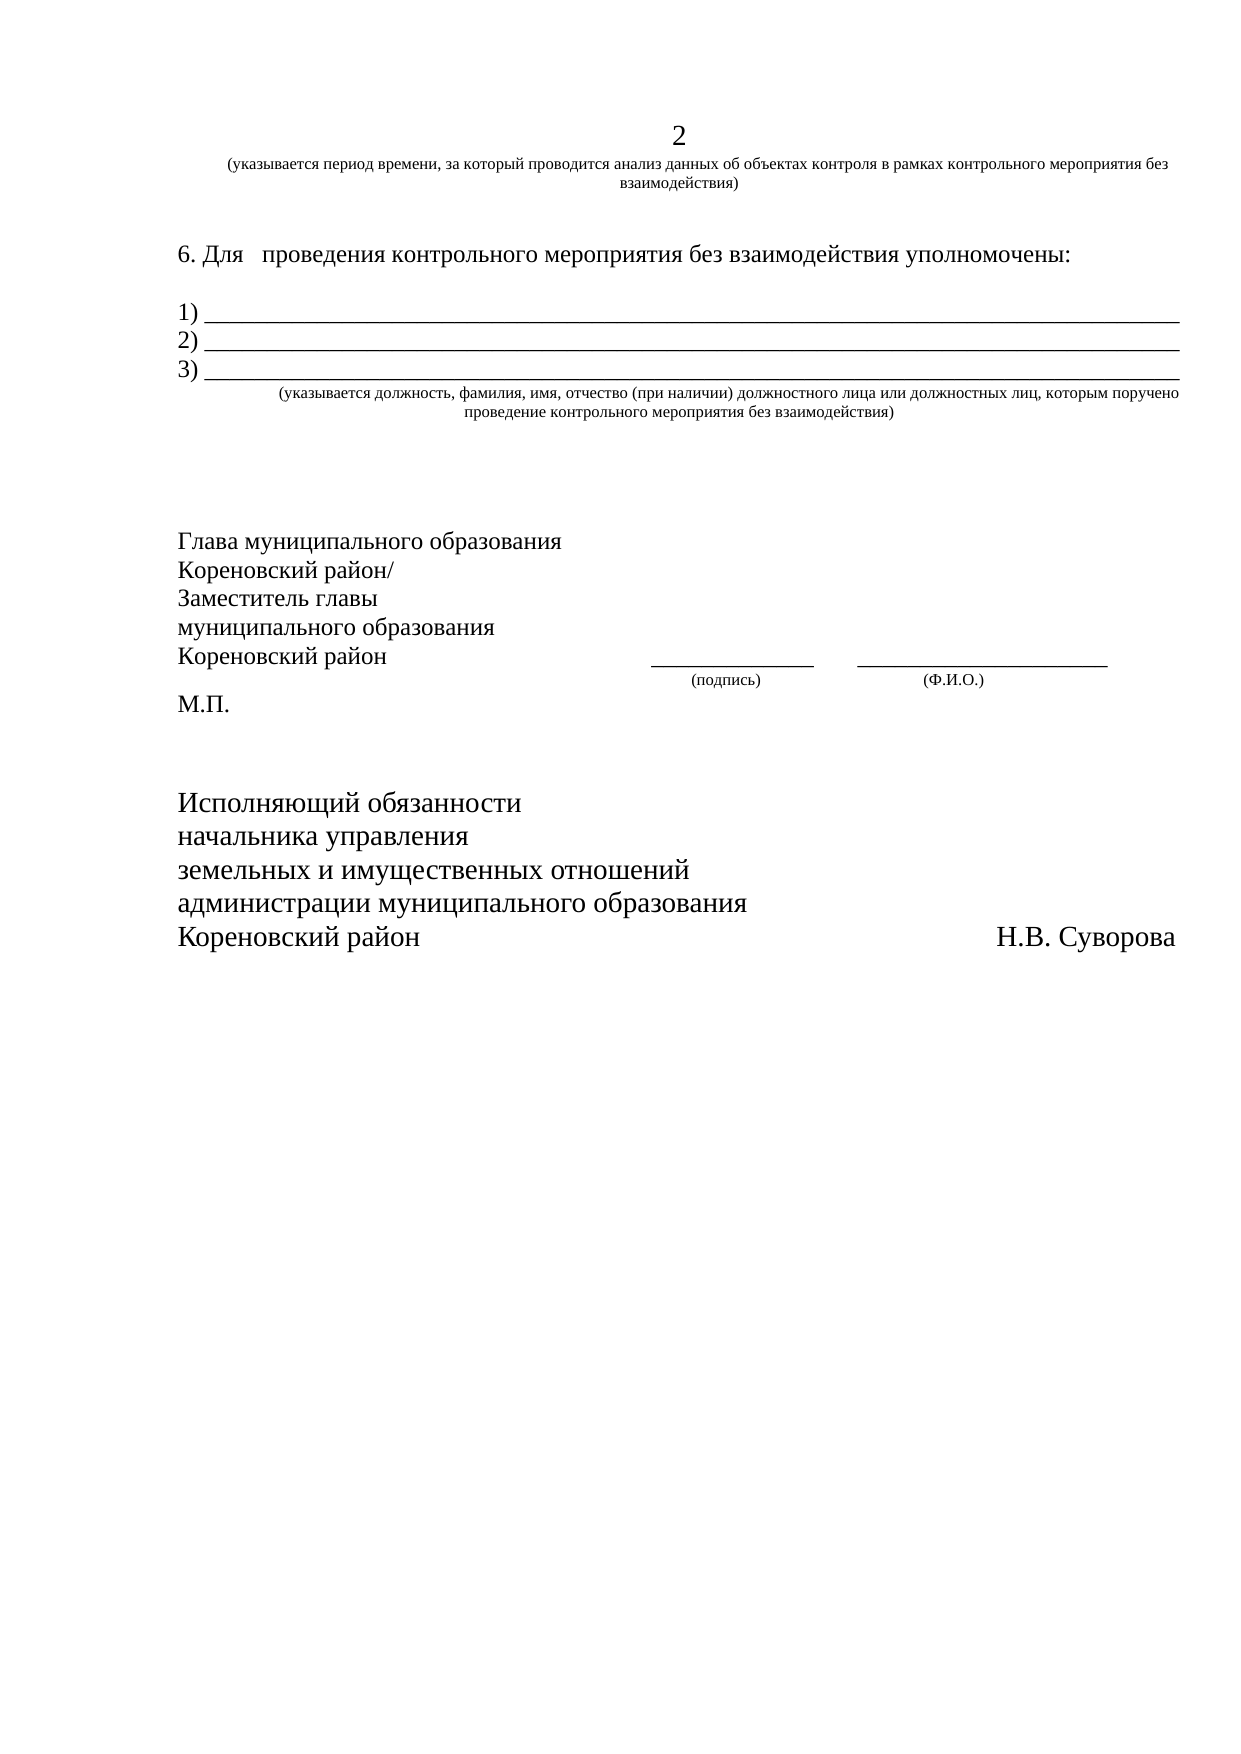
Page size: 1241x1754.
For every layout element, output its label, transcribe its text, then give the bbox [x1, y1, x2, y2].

text Кореновский район/ [177, 555, 1181, 583]
text М.П. [177, 689, 1181, 718]
text 2) ______________________________________________________________________________ [177, 325, 1181, 354]
text (указывается должность, фамилия, имя, отчество (при наличии) должностного лица или должностных лиц, которым поручено проведение контрольного мероприятия без взаимодействия) [177, 383, 1181, 421]
text 3) ______________________________________________________________________________ [177, 354, 1181, 383]
title Кореновский район _____________ ____________________ [177, 641, 1181, 670]
title (подпись) (Ф.И.О.) [177, 670, 1181, 689]
text Кореновский район Н.В. Суворова [177, 919, 1181, 952]
text 6. Для проведения контрольного мероприятия без взаимодействия уполномочены: [177, 239, 1181, 268]
text Заместитель главы [177, 583, 1181, 612]
text начальника управления [177, 818, 1181, 852]
text 1) ______________________________________________________________________________ [177, 297, 1181, 325]
text (указывается период времени, за который проводится анализ данных об объектах контроля в рамках контрольного мероприятия без взаимодействия) [177, 153, 1181, 192]
text Исполняющий обязанности [177, 785, 1181, 818]
text муниципального образования [177, 612, 1181, 641]
text Глава муниципального образования [177, 526, 1181, 555]
text администрации муниципального образования [177, 885, 1181, 919]
text земельных и имущественных отношений [177, 852, 1181, 885]
